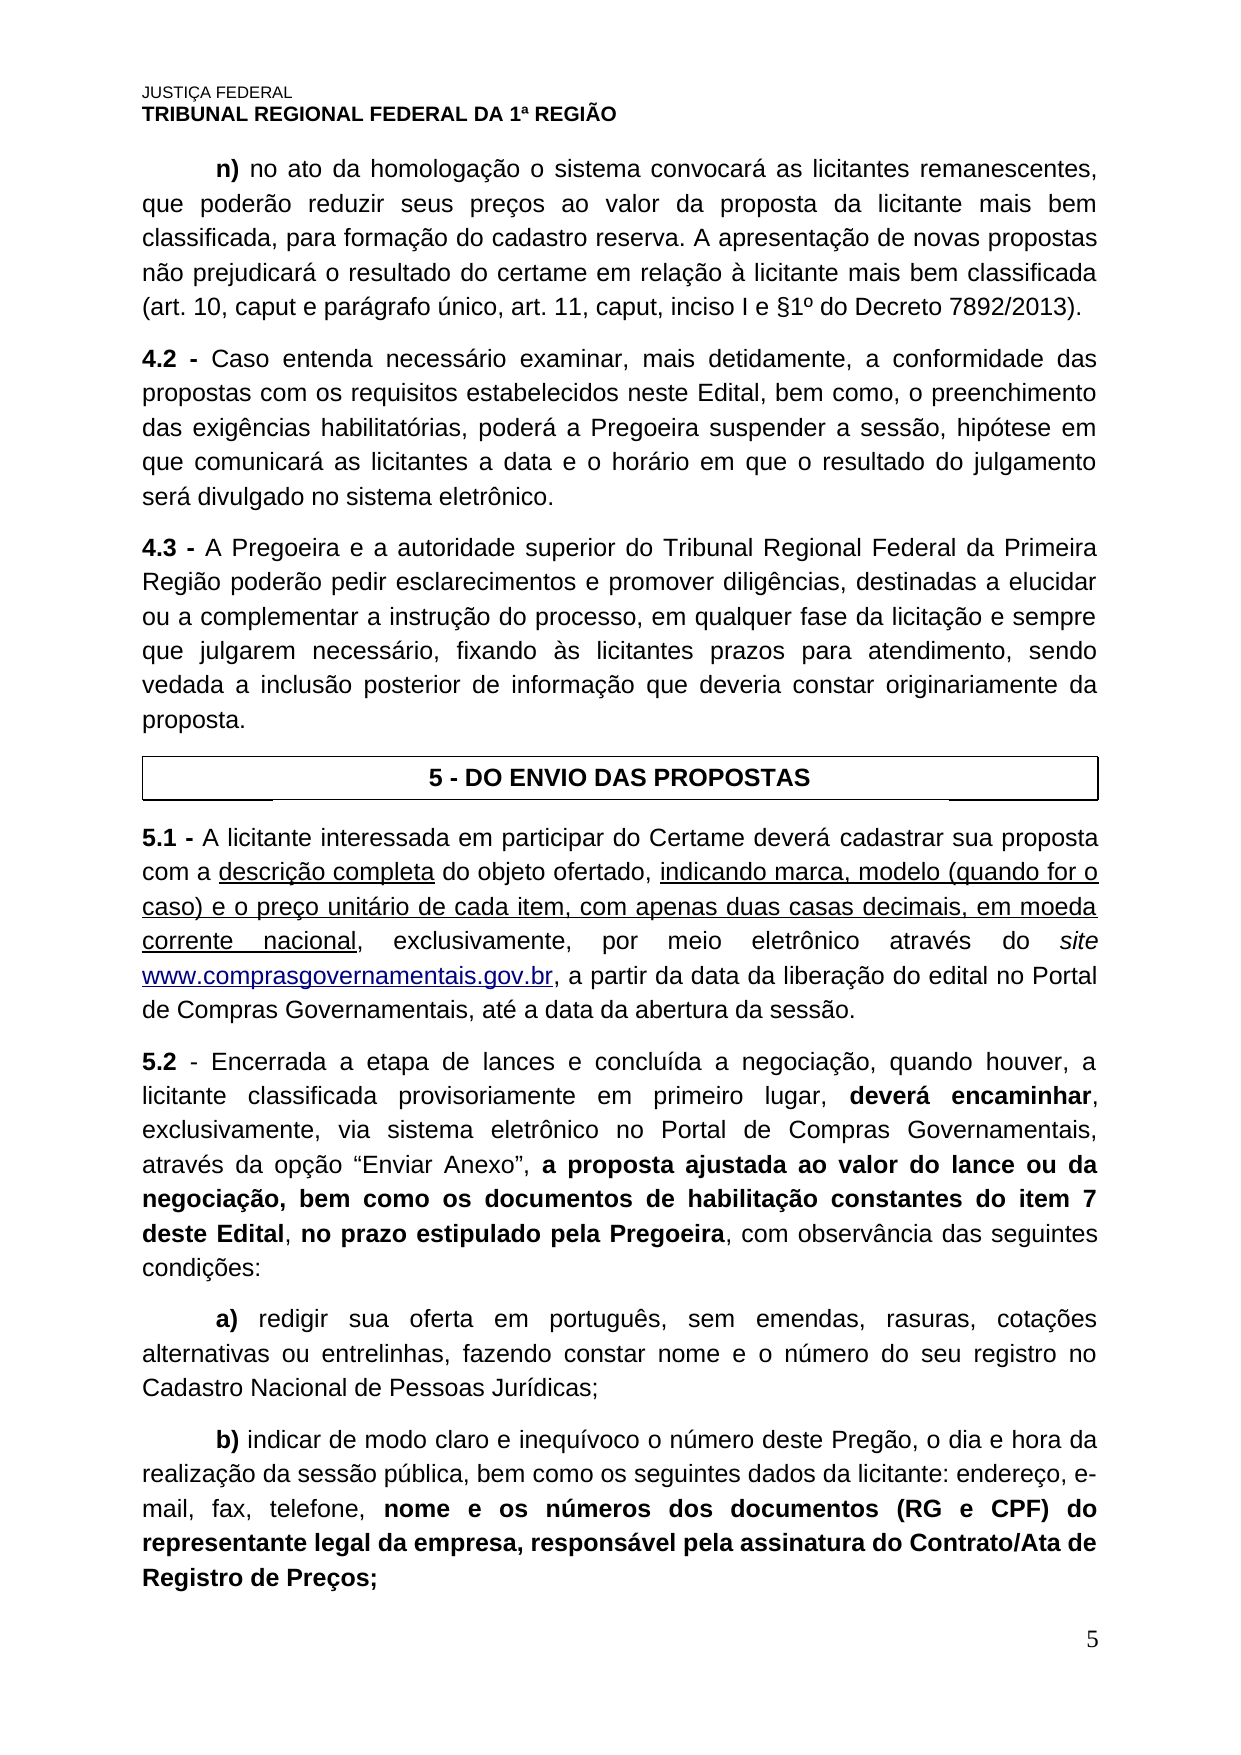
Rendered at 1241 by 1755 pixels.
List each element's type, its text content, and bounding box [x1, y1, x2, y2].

text 5.2 - Encerrada a etapa de lances e concluída a negociação, quando houver, a licitante classificada provisoriamente em primeiro lugar, deverá encaminhar, exclusivamente, via sistema eletrônico no Portal de Compras Governamentais, através da opção “Enviar Anexo”, a proposta ajustada ao valor do lance ou da negociação, bem como os documentos de habilitação constantes do item 7 deste Edital, no prazo estipulado pela Pregoeira, com observância das seguintes condições: [949, 1046, 1098, 1282]
text 5.1 - A licitante interessada em participar do Certame deverá cadastrar sua proposta com a descrição completa do objeto ofertado, indicando marca, modelo (quando for o caso) e o preço unitário de cada item, com apenas duas casas decimais, em moeda corrente nacional, exclusivamente, por meio eletrônico através do site www.comprasgovernamentais.gov.br, a partir da data da liberação do edital no Portal de Compras Governamentais, até a data da abertura da sessão. [142, 823, 273, 917]
list 4.3 - A Pregoeira e a autoridade superior do Tribunal Regional Federal da Primeira Região poderão pedir esclarecimentos e promover diligências, destinadas a elucidar ou a complementar a instrução do processo, em qualquer fase da licitação e sempre que julgarem necessário, fixando às licitantes prazos para atendimento, sendo vedada a inclusão posterior de informação que deveria constar originariamente da proposta. [142, 533, 1098, 734]
list n) no ato da homologação o sistema convocará as licitantes remanescentes, que poderão reduzir seus preços ao valor da proposta da licitante mais bem classificada, para formação do cadastro reserva. A apresentação de novas propostas não prejudicará o resultado do certame em relação à licitante mais bem classificada (art. 10, caput e parágrafo único, art. 11, caput, inciso I e §1º do Decreto 7892/2013). [142, 154, 1098, 321]
text 5.1 - A licitante interessada em participar do Certame deverá cadastrar sua proposta com a descrição completa do objeto ofertado, indicando marca, modelo (quando for o caso) e o preço unitário de cada item, com apenas duas casas decimais, em moeda corrente nacional, exclusivamente, por meio eletrônico através do site www.comprasgovernamentais.gov.br, a partir da data da liberação do edital no Portal de Compras Governamentais, até a data da abertura da sessão. [949, 918, 1098, 1024]
list b) indicar de modo claro e inequívoco o número deste Pregão, o dia e hora da realização da sessão pública, bem como os seguintes dados da licitante: endereço, e-mail, fax, telefone, nome e os números dos documentos (RG e CPF) do representante legal da empresa, responsável pela assinatura do Contrato/Ata de Registro de Preços; [142, 1424, 1098, 1591]
text 5.2 - Encerrada a etapa de lances e concluída a negociação, quando houver, a licitante classificada provisoriamente em primeiro lugar, deverá encaminhar, exclusivamente, via sistema eletrônico no Portal de Compras Governamentais, através da opção “Enviar Anexo”, a proposta ajustada ao valor do lance ou da negociação, bem como os documentos de habilitação constantes do item 7 deste Edital, no prazo estipulado pela Pregoeira, com observância das seguintes condições: [142, 1046, 273, 1282]
list 4.2 - Caso entenda necessário examinar, mais detidamente, a conformidade das propostas com os requisitos estabelecidos neste Edital, bem como, o preenchimento das exigências habilitatórias, poderá a Pregoeira suspender a sessão, hipótese em que comunicará as licitantes a data e o horário em que o resultado do julgamento será divulgado no sistema eletrônico. [142, 343, 1098, 510]
text 5 - DO ENVIO DAS PROPOSTAS [143, 757, 273, 799]
text 5 - DO ENVIO DAS PROPOSTAS [949, 757, 1097, 799]
list a) redigir sua oferta em português, sem emendas, rasuras, cotações alternativas ou entrelinhas, fazendo constar nome e o número do seu registro no Cadastro Nacional de Pessoas Jurídicas; [142, 1304, 1098, 1402]
